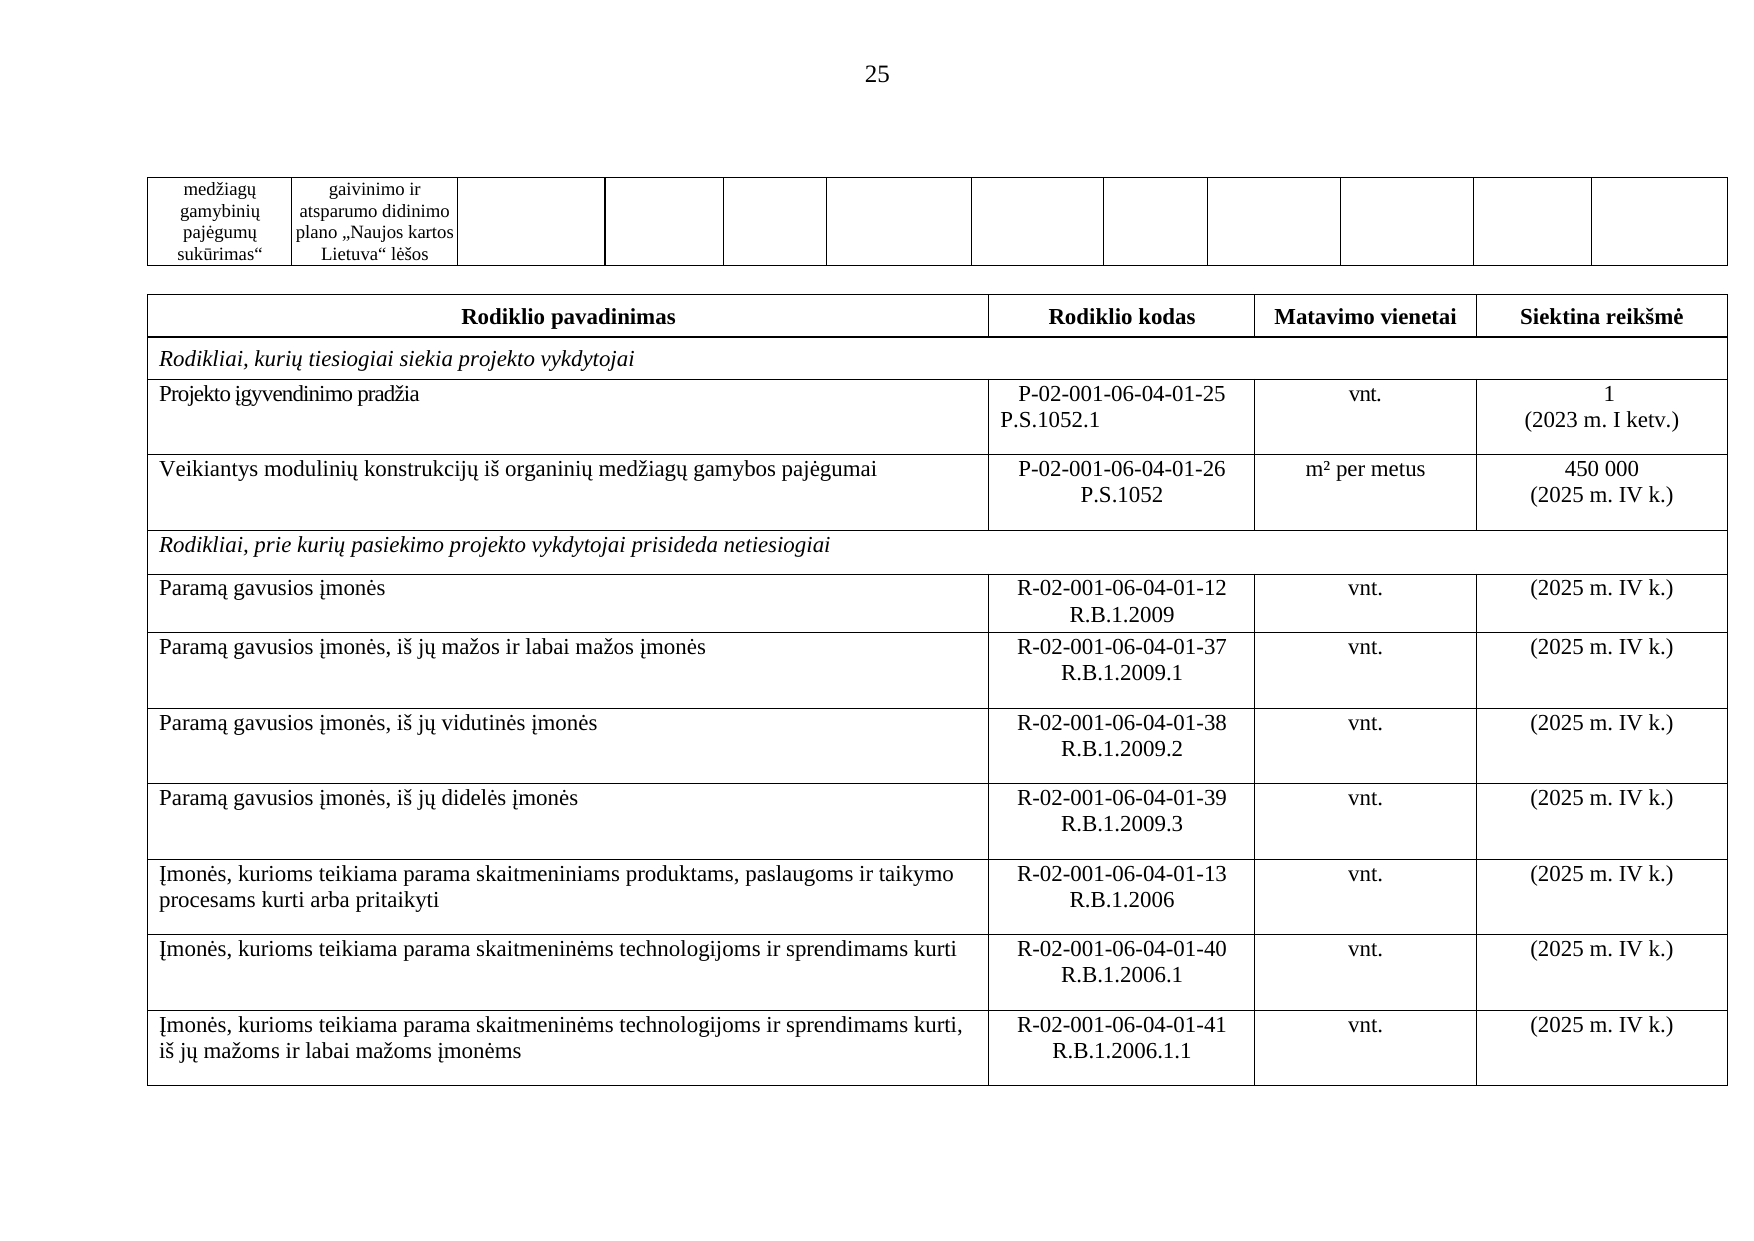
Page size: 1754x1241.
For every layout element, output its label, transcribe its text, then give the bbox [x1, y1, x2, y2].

table_cell 1 (2023 m. I ketv.) [1477, 380, 1727, 454]
table_cell vnt. [1255, 784, 1476, 858]
table_cell (2025 m. IV k.) [1477, 935, 1727, 1009]
table_cell [724, 178, 826, 264]
table_cell - [1208, 178, 1340, 264]
table_cell Rodikliai, kurių tiesiogiai siekia projekto vykdytojai [148, 338, 1727, 379]
table_cell vnt. [1255, 575, 1476, 632]
table_cell m² per metus [1255, 455, 1476, 530]
table_cell Įmonės, kurioms teikiama parama skaitmeninėms technologijoms ir sprendimams kurti [148, 935, 988, 1009]
table_cell R-02-001-06-04-01-38 R.B.1.2009.2 [989, 709, 1254, 783]
table_cell [606, 178, 723, 264]
table_cell - [972, 178, 1103, 264]
table_cell P-02-001-06-04-01-26 P.S.1052 [989, 455, 1254, 530]
table_header Matavimo vienetai [1255, 295, 1476, 336]
table_cell R-02-001-06-04-01-37 R.B.1.2009.1 [989, 633, 1254, 707]
table_cell vnt. [1255, 935, 1476, 1009]
table_header Rodiklio pavadinimas [148, 295, 988, 336]
table_cell (2025 m. IV k.) [1477, 575, 1727, 632]
table_cell Veikiantys modulinių konstrukcijų iš organinių medžiagų gamybos pajėgumai [148, 455, 988, 530]
table_cell R-02-001-06-04-01-13 R.B.1.2006 [989, 860, 1254, 934]
table_cell (2025 m. IV k.) [1477, 709, 1727, 783]
table_header Rodiklio kodas [989, 295, 1254, 336]
table_cell (2025 m. IV k.) [1477, 860, 1727, 934]
table_cell R-02-001-06-04-01-41 R.B.1.2006.1.1 [989, 1011, 1254, 1085]
table_cell gaivinimo ir atsparumo didinimo plano „Naujos kartos Lietuva“ lėšos [292, 178, 457, 264]
table_cell - [1341, 178, 1473, 264]
table_cell Paramą gavusios įmonės, iš jų mažos ir labai mažos įmonės [148, 633, 988, 707]
table_cell Įmonės, kurioms teikiama parama skaitmeninėms technologijoms ir sprendimams kurti, iš jų mažoms ir labai mažoms įmonėms [148, 1011, 988, 1085]
table_cell Paramą gavusios įmonės, iš jų didelės įmonės [148, 784, 988, 858]
table_cell vnt. [1255, 1011, 1476, 1085]
table_cell - [1474, 178, 1591, 264]
table_cell R-02-001-06-04-01-40 R.B.1.2006.1 [989, 935, 1254, 1009]
table_cell vnt. [1255, 860, 1476, 934]
table_cell Projekto įgyvendinimo pradžia [148, 380, 988, 454]
table_cell vnt. [1255, 633, 1476, 707]
table_cell vnt. [1255, 709, 1476, 783]
table_cell vnt. [1255, 380, 1476, 454]
table_cell Įmonės, kurioms teikiama parama skaitmeniniams produktams, paslaugoms ir taikymo procesams kurti arba pritaikyti [148, 860, 988, 934]
table_cell Paramą gavusios įmonės, iš jų vidutinės įmonės [148, 709, 988, 783]
table_cell 450 000 (2025 m. IV k.) [1477, 455, 1727, 530]
table_cell medžiagų gamybinių pajėgumų sukūrimas“ [148, 178, 291, 264]
table_cell (2025 m. IV k.) [1477, 784, 1727, 858]
table_cell Paramą gavusios įmonės [148, 575, 988, 632]
table_cell [827, 178, 971, 264]
table_cell P-02-001-06-04-01-25 P.S.1052.1 [989, 380, 1254, 454]
table_cell - [1592, 178, 1727, 264]
table_cell R-02-001-06-04-01-39 R.B.1.2009.3 [989, 784, 1254, 858]
table_cell (2025 m. IV k.) [1477, 633, 1727, 707]
table_cell - [1104, 178, 1207, 264]
table_cell (2025 m. IV k.) [1477, 1011, 1727, 1085]
table_cell [458, 178, 604, 264]
table_cell R-02-001-06-04-01-12 R.B.1.2009 [989, 575, 1254, 632]
table_cell Rodikliai, prie kurių pasiekimo projekto vykdytojai prisideda netiesiogiai [148, 531, 1727, 573]
table_header Siektina reikšmė [1477, 295, 1727, 336]
